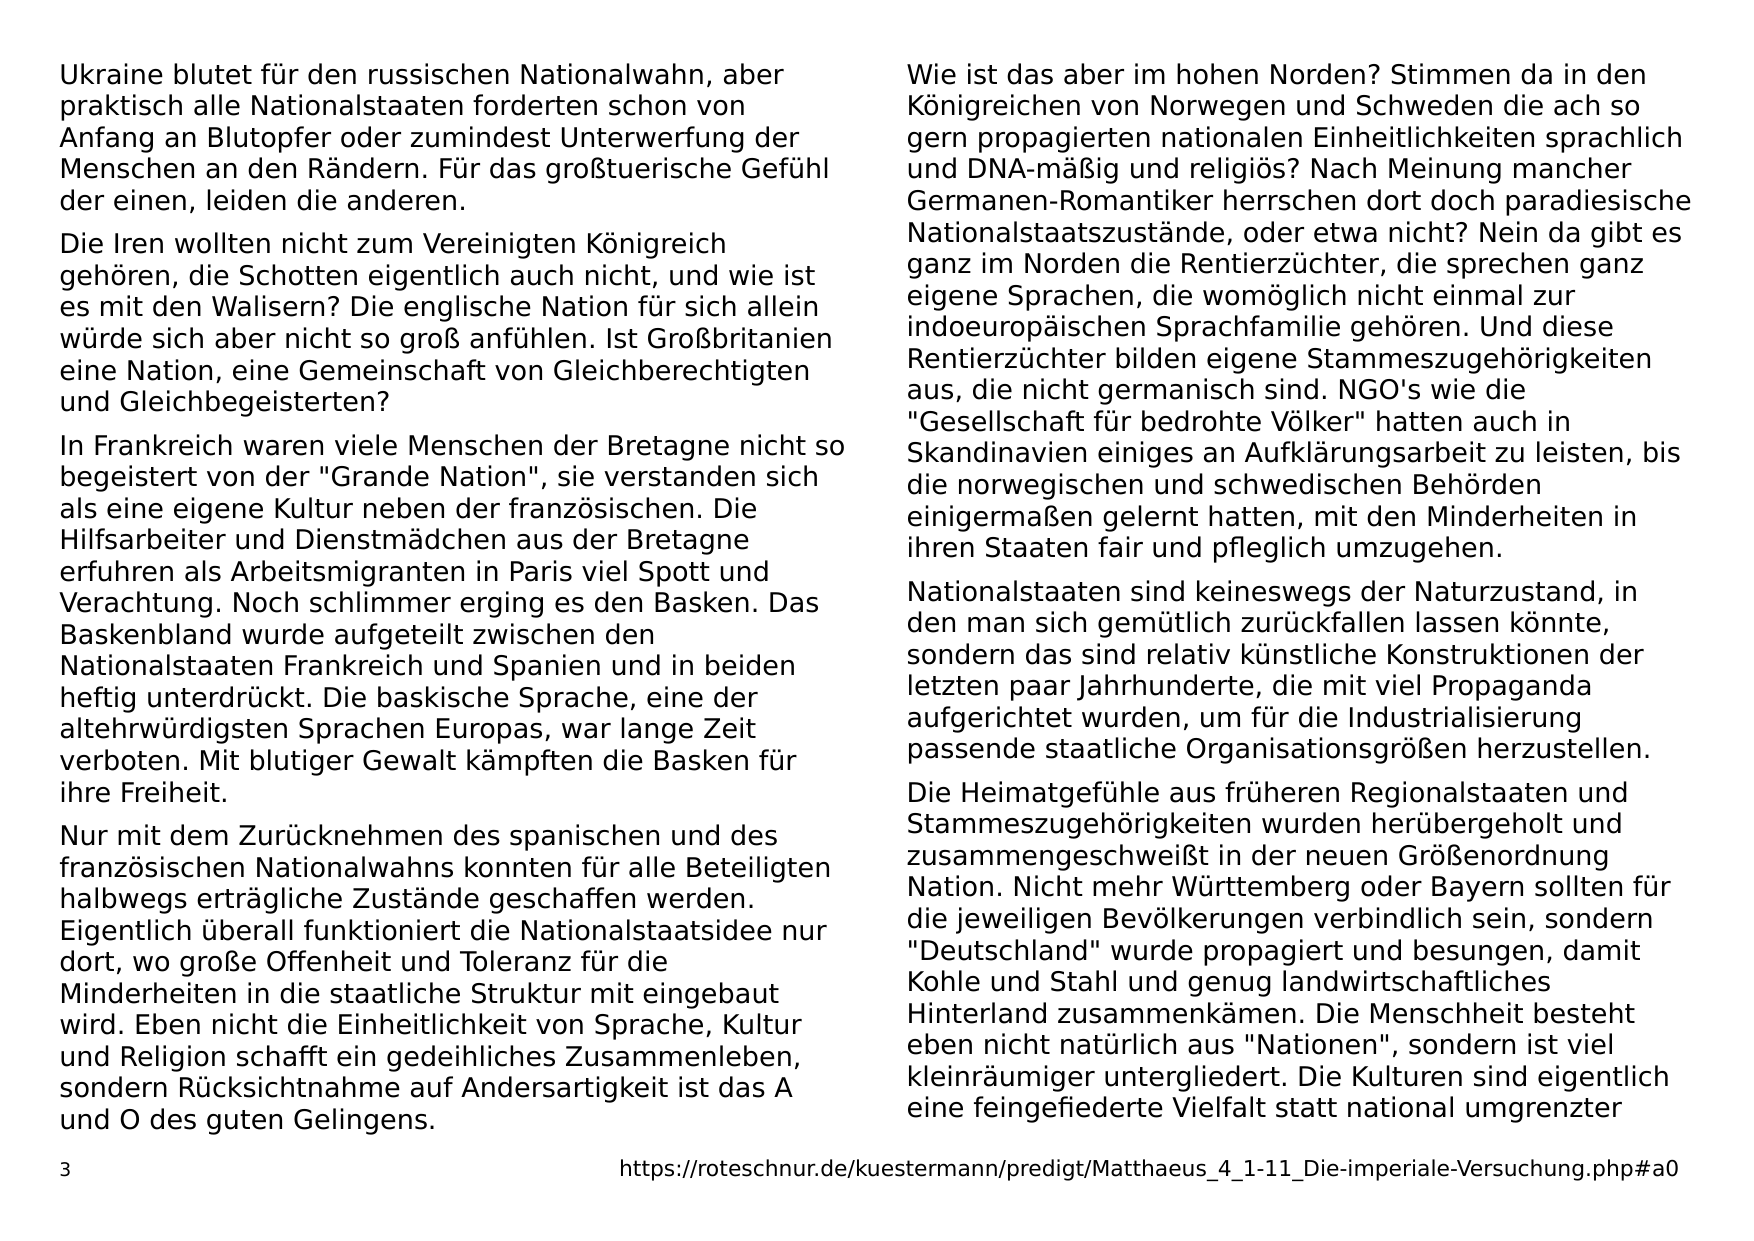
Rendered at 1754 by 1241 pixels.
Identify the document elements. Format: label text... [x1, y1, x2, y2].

text Nur mit dem Zurücknehmen des spanischen und des französischen Nationalwahns konnten für alle Beteiligten halbwegs erträgliche Zustände geschaffen werden. Eigentlich überall funktioniert die Nationalstaatsidee nur dort, wo große Offenheit und Toleranz für die Minderheiten in die staatliche Struktur mit eingebaut wird. Eben nicht die Einheitlichkeit von Sprache, Kultur und Religion schafft ein gedeihliches Zusammenleben, sondern Rücksichtnahme auf Andersartigkeit ist das A und O des guten Gelingens. [59, 820, 847, 1136]
text In Frankreich waren viele Menschen der Bretagne nicht so begeistert von der "Grande Nation", sie verstanden sich als eine eigene Kultur neben der französischen. Die Hilfsarbeiter und Dienstmädchen aus der Bretagne erfuhren als Arbeitsmigranten in Paris viel Spott und Verachtung. Noch schlimmer erging es den Basken. Das Baskenbland wurde aufgeteilt zwischen den Nationalstaaten Frankreich und Spanien und in beiden heftig unterdrückt. Die baskische Sprache, eine der altehrwürdigsten Sprachen Europas, war lange Zeit verboten. Mit blutiger Gewalt kämpften die Basken für ihre Freiheit. [59, 430, 847, 808]
text Ukraine blutet für den russischen Nationalwahn, aber praktisch alle Nationalstaaten forderten schon von Anfang an Blutopfer oder zumindest Unterwerfung der Menschen an den Rändern. Für das großtuerische Gefühl der einen, leiden die anderen. [59, 59, 847, 217]
text Nationalstaaten sind keineswegs der Naturzustand, in den man sich gemütlich zurückfallen lassen könnte, sondern das sind relativ künstliche Konstruktionen der letzten paar Jahrhunderte, die mit viel Propaganda aufgerichtet wurden, um für die Industrialisierung passende staatliche Organisationsgrößen herzustellen. [906, 576, 1695, 765]
text Wie ist das aber im hohen Norden? Stimmen da in den Königreichen von Norwegen und Schweden die ach so gern propagierten nationalen Einheitlichkeiten sprachlich und DNA-mäßig und religiös? Nach Meinung mancher Germanen-Romantiker herrschen dort doch paradiesische Nationalstaatszustände, oder etwa nicht? Nein da gibt es ganz im Norden die Rentierzüchter, die sprechen ganz eigene Sprachen, die womöglich nicht einmal zur indoeuropäischen Sprachfamilie gehören. Und diese Rentierzüchter bilden eigene Stammeszugehörigkeiten aus, die nicht germanisch sind. NGO's wie die "Gesellschaft für bedrohte Völker" hatten auch in Skandinavien einiges an Aufklärungsarbeit zu leisten, bis die norwegischen und schwedischen Behörden einigermaßen gelernt hatten, mit den Minderheiten in ihren Staaten fair und pfleglich umzugehen. [906, 59, 1695, 564]
text Die Heimatgefühle aus früheren Regionalstaaten und Stammeszugehörigkeiten wurden herübergeholt und zusammengeschweißt in der neuen Größenordnung Nation. Nicht mehr Württemberg oder Bayern sollten für die jeweiligen Bevölkerungen verbindlich sein, sondern "Deutschland" wurde propagiert und besungen, damit Kohle und Stahl und genug landwirtschaftliches Hinterland zusammenkämen. Die Menschheit besteht eben nicht natürlich aus "Nationen", sondern ist viel kleinräumiger untergliedert. Die Kulturen sind eigentlich eine feingefiederte Vielfalt statt national umgrenzter [906, 777, 1695, 1124]
text Die Iren wollten nicht zum Vereinigten Königreich gehören, die Schotten eigentlich auch nicht, und wie ist es mit den Walisern? Die englische Nation für sich allein würde sich aber nicht so groß anfühlen. Ist Großbritanien eine Nation, eine Gemeinschaft von Gleichberechtigten und Gleichbegeisterten? [59, 229, 847, 418]
